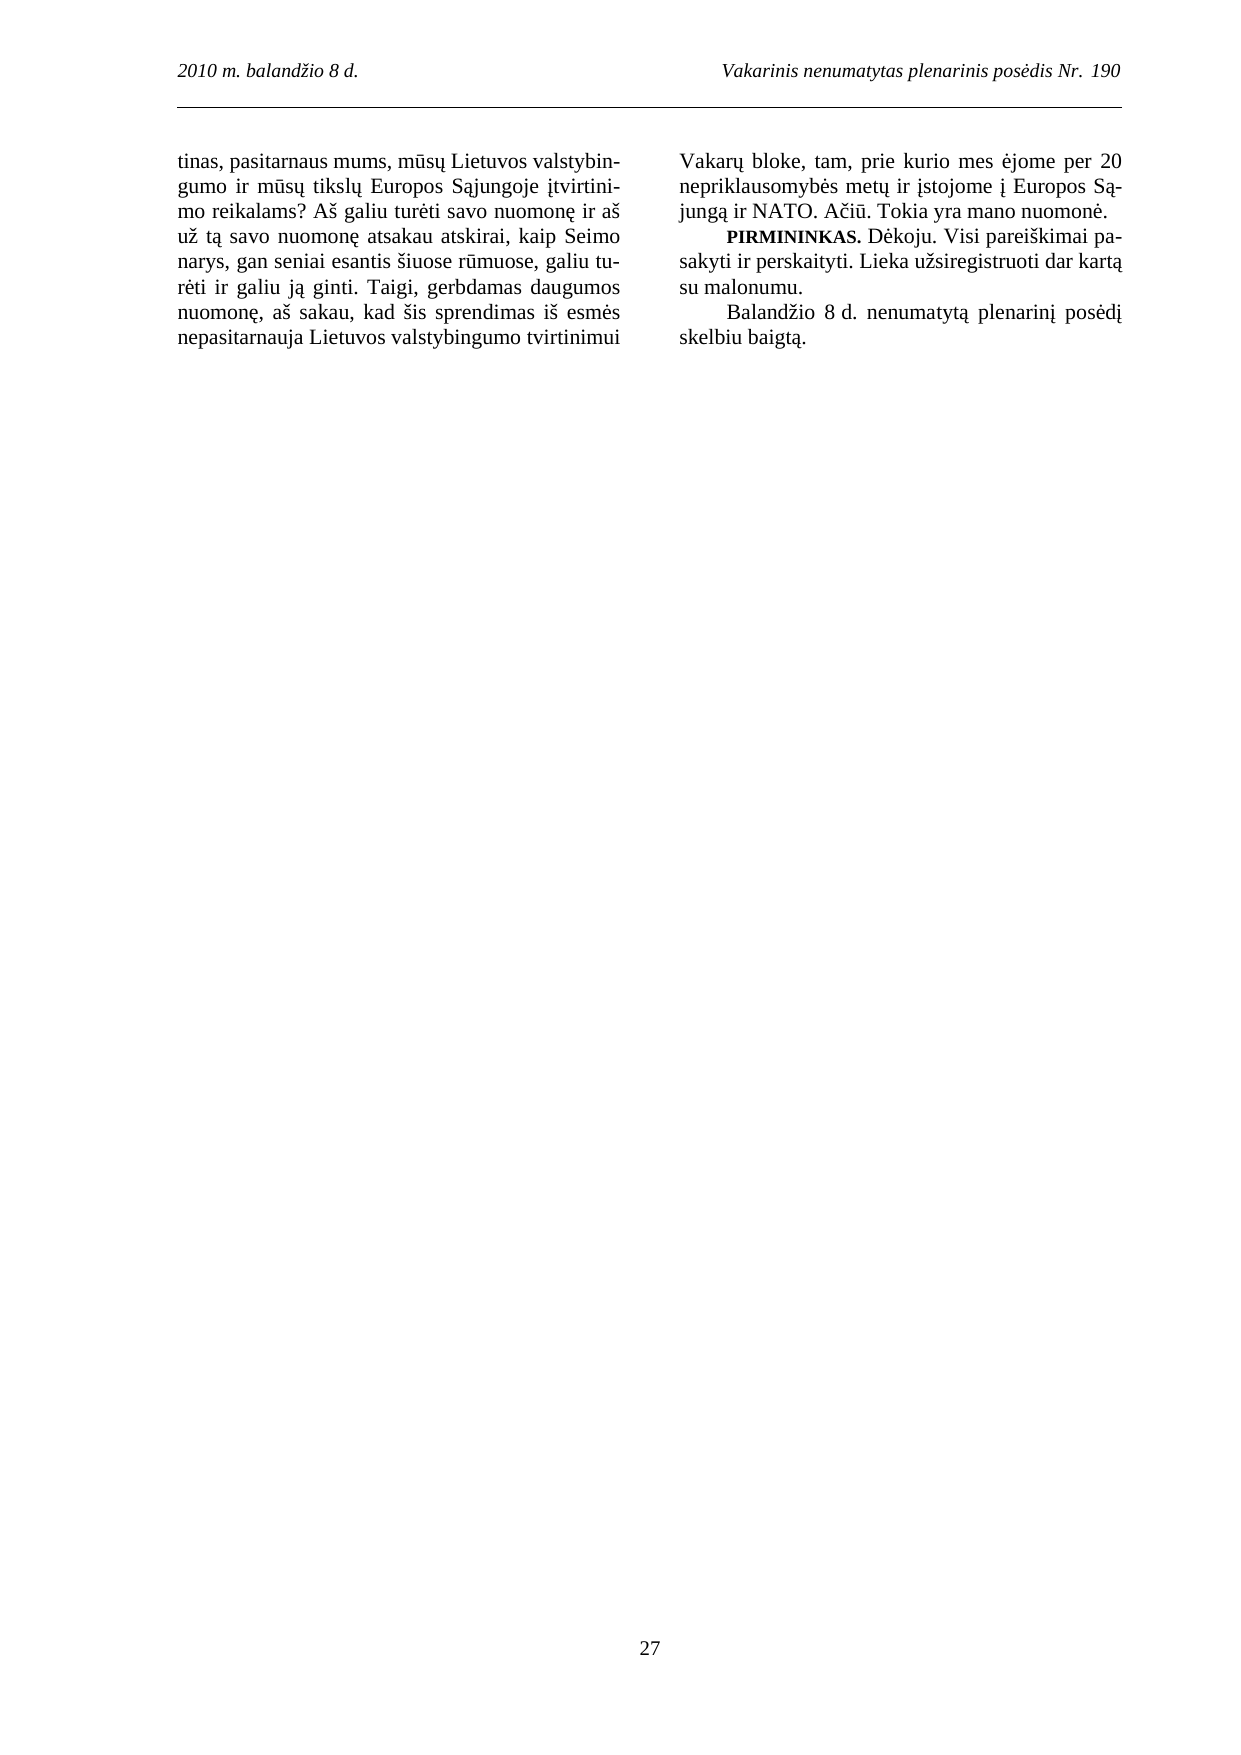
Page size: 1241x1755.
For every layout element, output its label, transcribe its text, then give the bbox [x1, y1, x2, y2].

text Va­ka­rų blo­ke, tam, prie ku­rio mes ėjo­me per 20 ne­pri­klau­so­my­bės me­tų ir įsto­jo­me į Eu­ro­pos Są­jun­gą ir NATO. Ačiū. To­kia yra ma­no nuo­mo­nė. [679, 148, 1122, 223]
text PIRMININKAS. Dė­ko­ju. Vi­si pa­reiš­ki­mai pa­sa­ky­ti ir per­skai­ty­ti. Lie­ka už­si­re­gist­ruo­ti dar kar­tą su ma­lo­nu­mu. [679, 223, 1122, 299]
text Ba­lan­džio 8 d. ne­nu­ma­ty­tą ple­na­ri­nį po­sė­dį skel­biu baig­tą. [679, 299, 1122, 349]
text ti­nas, pa­si­tar­naus mums, mū­sų Lie­tu­vos vals­ty­bin­gu­mo ir mū­sų tiks­lų Eu­ro­pos Są­jun­go­je įtvir­ti­ni­mo rei­ka­lams? Aš ga­liu tu­rė­ti sa­vo nuo­mo­nę ir aš už tą sa­vo nuo­mo­nę at­sa­kau at­ski­rai, kaip Sei­mo na­rys, gan se­niai esan­tis šiuo­se rū­muo­se, ga­liu tu­rė­ti ir ga­liu ją gin­ti. Tai­gi, gerb­da­mas dau­gu­mos nuo­mo­nę, aš sa­kau, kad šis spren­di­mas iš es­mės ne­pa­si­tar­nau­ja Lie­tu­vos vals­ty­bin­gu­mo tvir­ti­ni­mui [177, 148, 620, 349]
